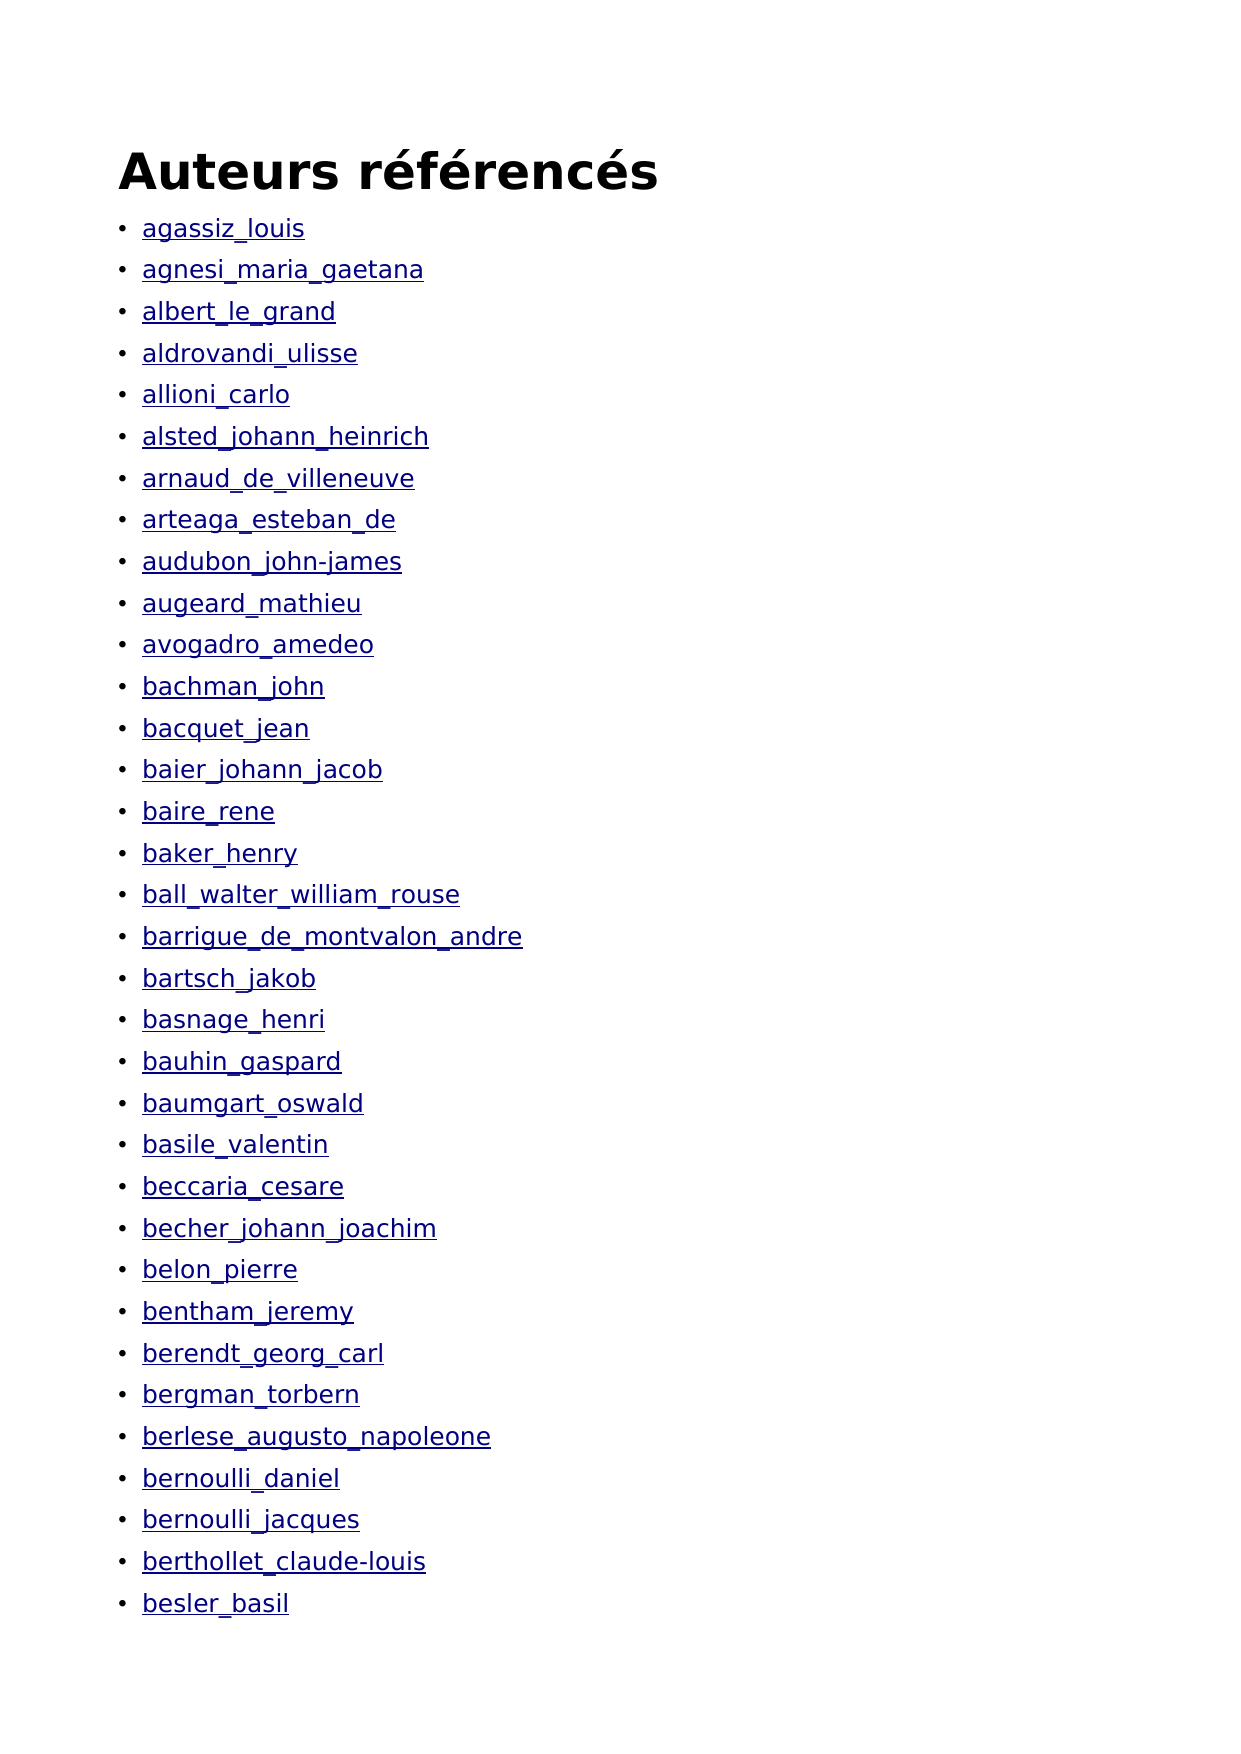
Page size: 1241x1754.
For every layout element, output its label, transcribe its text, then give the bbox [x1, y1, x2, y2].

list berendt_georg_carl [118, 1339, 1122, 1368]
list audubon_john-james [118, 547, 1122, 576]
list bernoulli_jacques [118, 1506, 1122, 1535]
list avogadro_amedeo [118, 631, 1122, 660]
list bauhin_gaspard [118, 1047, 1122, 1076]
list belon_pierre [118, 1256, 1122, 1285]
list beccaria_cesare [118, 1172, 1122, 1201]
list bergman_torbern [118, 1381, 1122, 1410]
list bachman_john [118, 672, 1122, 701]
subtitle Auteurs référencés [118, 143, 1122, 201]
list ball_walter_william_rouse [118, 881, 1122, 910]
list bernoulli_daniel [118, 1464, 1122, 1493]
list barrigue_de_montvalon_andre [118, 922, 1122, 951]
list becher_johann_joachim [118, 1214, 1122, 1243]
list albert_le_grand [118, 297, 1122, 326]
list basnage_henri [118, 1006, 1122, 1035]
list agnesi_maria_gaetana [118, 256, 1122, 285]
list alsted_johann_heinrich [118, 422, 1122, 451]
list allioni_carlo [118, 381, 1122, 410]
list bartsch_jakob [118, 964, 1122, 993]
list arteaga_esteban_de [118, 506, 1122, 535]
list baier_johann_jacob [118, 756, 1122, 785]
list baumgart_oswald [118, 1089, 1122, 1118]
list bacquet_jean [118, 714, 1122, 743]
list augeard_mathieu [118, 589, 1122, 618]
list baker_henry [118, 839, 1122, 868]
list agassiz_louis [118, 214, 1122, 243]
list aldrovandi_ulisse [118, 339, 1122, 368]
list baire_rene [118, 797, 1122, 826]
list berthollet_claude-louis [118, 1547, 1122, 1576]
list besler_basil [118, 1589, 1122, 1618]
list berlese_augusto_napoleone [118, 1422, 1122, 1451]
list basile_valentin [118, 1131, 1122, 1160]
list bentham_jeremy [118, 1297, 1122, 1326]
list arnaud_de_villeneuve [118, 464, 1122, 493]
